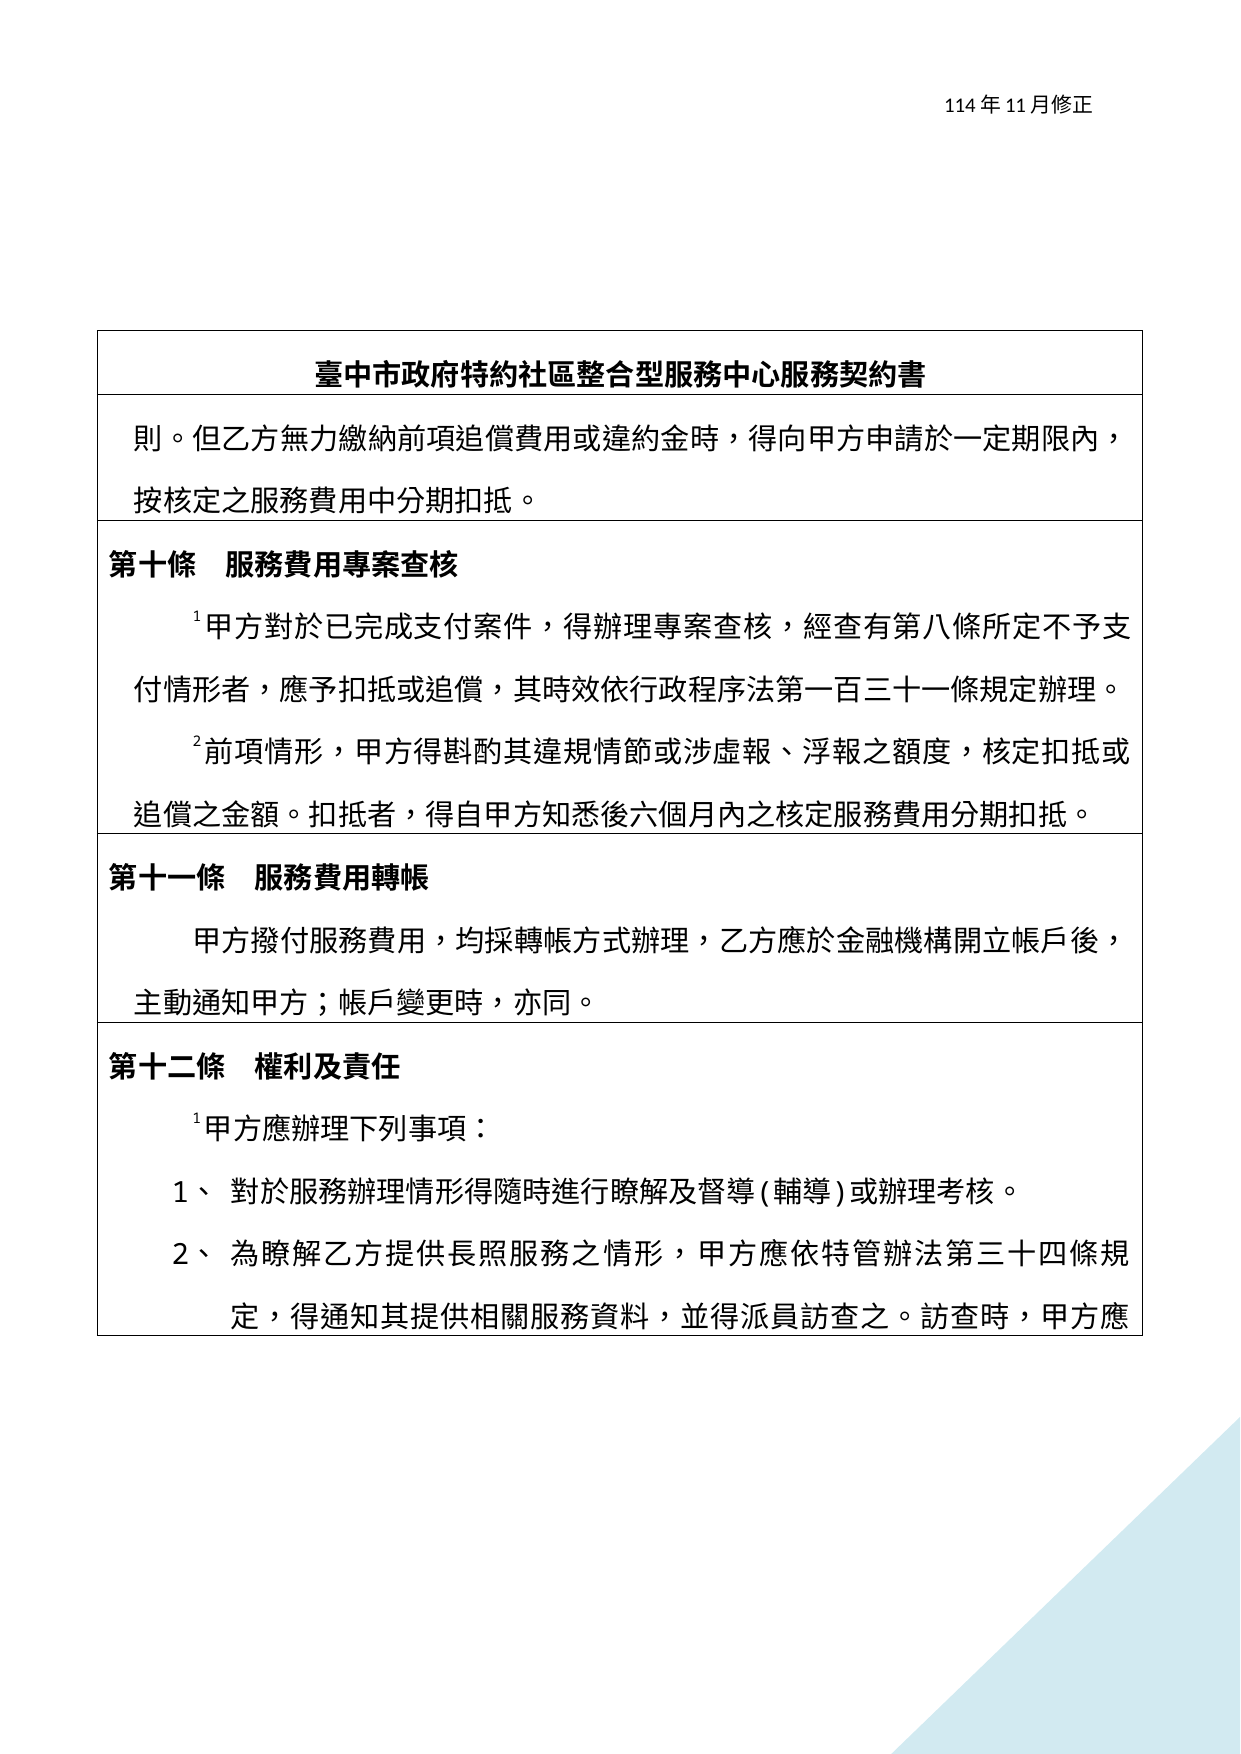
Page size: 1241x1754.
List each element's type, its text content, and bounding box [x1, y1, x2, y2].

table_cell 則。但乙方無力繳納前項追償費用或違約金時，得向甲方申請於一定期限內，按核定之服務費用中分期扣抵。 [98, 395, 1142, 520]
table_header 臺中市政府特約社區整合型服務中心服務契約書 [98, 331, 1142, 394]
table_cell 第十一條 服務費用轉帳 甲方撥付服務費用，均採轉帳方式辦理，乙方應於金融機構開立帳戶後，主動通知甲方；帳戶變更時，亦同。 [98, 834, 1142, 1022]
table_cell 第十條 服務費用專案查核 1甲方對於已完成支付案件，得辦理專案查核，經查有第八條所定不予支付情形者，應予扣抵或追償，其時效依行政程序法第一百三十一條規定辦理。 2前項情形，甲方得斟酌其違規情節或涉虛報、浮報之額度，核定扣抵或追償之金額。扣抵者，得自甲方知悉後六個月內之核定服務費用分期扣抵。 [98, 521, 1142, 833]
table_cell 第十二條 權利及責任 1甲方應辦理下列事項： 對於服務辦理情形得隨時進行瞭解及督導(輔導)或辦理考核。 為瞭解乙方提供長照服務之情形，甲方應依特管辦法第三十四條規定，得通知其提供相關服務資料，並得派員訪查之。訪查時，甲方應出示有關執行職務之證明文件或顯示足資辨別之標誌；乙方應提供必要之協助，不得規避、妨礙或拒絕。 依執行情形將服務費用核付乙方；若發現乙方有短報或漏報者，應通知乙方。 不定期辦理個案服務滿意度調查。 2乙方應辦理下列事項： 接獲派案： 依特管辦法第十三條規定，乙方接受派案或轉介之個案，應於二個工作天內完成家訪並完成照顧計畫擬定及送出予督導或資深照專簽審；倘A個管無法於二個工作天內完成時，應註明原因，照專亦可抽回自管或改派其他A單位。 乙方開始提供個案服務後，經甲方照管中心核可，始可辦理服務內容異動，並應於計畫簽審通過一個工作天內照會長照特約單位。 接受甲方或甲方委託單位之監督、查核。 依法設置個案管理員(以下簡稱個管員)： 有關個管員之工資、工時、休息、休假、例假日或國定假日等勞動條件，應符合勞動基準法及相關法規規定。乙方不得與個管員約定，每月固定拋棄一定比例或金額之工資作為捐款。 乙方如為合作社，且所設置之個管員屬乙方非具僱傭關係之社員，應符合下列勞動條件： 勞務報酬：其勞務報酬之金額，為提供居家照顧服務者，依第一目薪資規定辦理。除另有約定外，勞務報酬應全額並按月全額直接給付社員，並應提供勞務報酬各項目計算方式明細。 工時：每日正常工作時間以八小時原則，一日工時上限為十二小時；正常工作時間以外之工作時間，一個月上限為四十六小時。另應置備社員出勤紀錄，逐日記載社員出勤情形至分鐘為止，並保存五年。 一例一休及國定假日：每七日應有一日例假及一日休息日。例假日、休息日及國定假日（內政部所定應放假之紀念日、節日、勞動節及其他中央主管機關指定應放假日)，應予放假；如徵得社員同意於是日出勤，勞務報酬應事先約定並核實發給。 職業安全衛生：除應依法辦理職業安全衛生法第五十一條第一項準用自營作業者之規定外，應有職業安全衛生法第二十條（體格檢查及健康檢查）、第三十二條（施以從事工作與預防災變所必要之安全衛生教育及訓練）及第三十四條（訂定適合其需要之安全衛生工作守則）等規定內容之保障。 性別工作平等：單位應提供職場性騷擾之內部申訴管道予提供勞務之社員，包括受理人員、申訴方式及流程等，並公告於單位網站或工作場所顯著之處，並適時向提供勞務之社員宣導。另單位不得對社員因性別或性傾向因素而有差別待遇，且合作社應於知悉職場性騷擾情事時，採取立即有效之糾正與補救措施並依性騷擾防治法之相關規定處理。經性騷擾防治法之調查程序，調查單位內社員性騷擾屬實者，單位應對該社員懲處，並將結果告知合作社及當事人。 勞工保險、勞工職業災害保險及全民健康保險：未具僱傭關係而參加職業工會之自營作業者得以所屬職業工會為投保單位加保，但同時有僱傭關係勞工之單位者，應成立投保單位，並以投保單位為其所僱人員辦理本項保險。 機構責任險：應投保因業務疏漏、錯誤或過失，違反業務上之義務，致被照顧者體傷或死亡之機構責任險，或以其他同性質之商業保險代之，以保障被照顧者權益。 合作社應將未比照聘僱關係給予社員之勞動權益，書面提供並清楚告知社員，如：加班費、休假、請假、職業災害補償、就業保險、退休金等使社員知悉其未有之勞動權益。 應依「勞動契約認定指導原則」及「勞動契約從屬性判斷檢核表」相關規定檢視契約關係，不得有假承攬真僱用之情事，以避免不當損害勞工之勞動權益。 乙方應訂有案管量預警值(每位專任個管員案管量以不超過一百二十案為原則，每位兼任個管案管量以不超過六十案為原則)，倘超額案管量預警值，應於事實發生時函文甲方，並於次二個月內(月底)完成個管員增聘，且每單位應配置至少二位專任及一位兼任個管員。 提供服務及個案管理： 個案首次接受服務時，乙方應核對個案身分證明文件，其有冒名接受服務時，應拒絕提供服務；其身份福利、居住地址等變更時，應主動通知甲方；乙方應督導個管員於執行個案管理家訪服務時，應配戴單位識別證及長照服務人員證明，以供民眾識別。 為確保個案服務品質，乙方應與個案簽訂書面服務契約或雙方簽署書面服務文件。 長照特約單位提供服務後依特管辦法十五條規定，如發生災害防救法第二條第一款所定災害、傳染病防治法第三條第一項所定傳染病或其他重大變故，暫時無法提供服務者，於二十四小時內通報乙方；或為下列情形之一，於次一工作日通報乙方，乙方應通報甲方： 有前述情形，未危及個案生命安全。 提供居家照顧服務時，發現個案屬給付辦法第十條第一項身分。 所屬長照人員違反本法第五十六條之情事。 個案若有身分或資格異動、變更服務、結束服務、暫停服務、延遲服務、恢復服務、轉介其他服務或服務異常(含B單位)等情形，乙方應自知悉後次一個工作日內至甲方指定之資訊系統進行異動通報。 如遇個案服務需求與原核定照顧計畫不符，乙方應依前項規定進行 「異動通報」，並經甲方照管中心確認後，在照管中心原核定額度內 辦理「計畫異動」變更服務內容，並需於照顧計畫中說明異動原因、 異動人員姓名及異動日期。 乙方提供服務後，應配合甲方收集資料及登錄；事後應依特管辦法第十七條規定製作紀錄及保存。紀錄及相關服務資料應存放於乙方設立地址，以供甲方查核。前開所稱服務紀錄應包含個案資料(姓名、性別、出生日期、地址、身心狀況)、服務項目、服務人員執行業務情形、執行業務日期、服務時間、個案及服務人員簽名或蓋章。 乙方對於甲方之派案，除有特殊情形並經甲方同意外，應依甲方之指示提供服務，不得拒絕。 乙方經終止特約或不予續約，或個案有轉介或轉換長期照顧服務提供之需要時，乙方應提供個案清冊等相關資料，乙方應依特管辦法第三十三條規定協助甲方就個案提供適當之處置。 乙方應依相關法律規定(如身心障礙者權益保障法、老人福利法、家庭暴力防治法等)，如發現個案有遺棄、身心虐待、歧視、傷害、違法限制個案人身自由或其他侵害其權益之情事，進行責任通報。 倘服務提供單位有正當事由未能提供服務，乙方應訂有相關處理或輔導機制，如：改派機制、請服務提供單位提出改善方案等。 乙方應針對服務提供單位建立服務品質追蹤或督導機制。 乙方應依「臺中市政府衛生局派案原則」訂定派案原則並公布派案情形。 乙方應依特管辦法第二十條規定，該中心及其人員，不得向長照特約單位收取費用。 乙方應於特約服務區內，辦理有助於與長照特約單位及相關資源單位合作之措施，俾利後續個案管理以及服務媒合。 乙方應訂有與C據點轉介合作機制，並提供鄰近巷弄長照站資訊予長照需求等級第二至三級之長照服務使用者；針對結案個案應提供相對應之資源訊息(如居家式、社區式照顧服務不符需求，可提供個案住宿式機構資訊；複評後長照需要等級未達2級，可提供巷弄長照站資訊等等)，並追蹤使用情況以AA02碼服務紀錄登載於照管平台。 乙方應每月定期追蹤個案與各項服務之連結情形、每六個月至少進行一次家訪，重新依個案需求或長照需要變化調整照顧計畫。 乙方計畫擬定完成，初次核定服務、服務調整、臨時使用服務額度，應於每月底前完成當月額度分額；每月例行性服務額度，應於當月十日前完成當月核定項目分額。 乙方對個案提供服務時，不得有下列行為，違反者依長期照顧相關法令論處： 乙方應依特管辦法第二十四條規定，不得以給予介紹獎金、服務費用加成或其他利益之方式，使其他長照特約單位服務之個案指定更換於該單位接受服務。 遺棄、身心虐待、歧視、傷害、違法限制個案人身自由或其他侵害其權益之行為。 侵害個案及其家屬隱私權。 因個案之性別、出生地、種族、宗教、教育、職業、婚姻狀況、生理狀況而為歧視或不公平待遇。 向個案推銷、販售、借貸及不當金錢往來之行為。 假借廣告名義，行招攬服務。 巧立名目向民眾收取費用。 3其他權利與責任事項： 乙方代理人、使用人、受僱人之故意或過失，視為乙方之故意或過失。乙方如未依契約文件之約定或其他可歸責於乙方之事由，致使甲方負損害賠償責任或其他損害賠償責任時，不論本契約之履約期限是否屆滿，甲方對乙方均有求償權利。 個案因接受乙方服務，認為乙方損害其權利而請求賠償時，乙方除應自個案請求之日起 一 日內，以書面、傳真或電子郵件方式通知甲方外，並於 三 日內內與個案進行協商。 [98, 1023, 1142, 1335]
